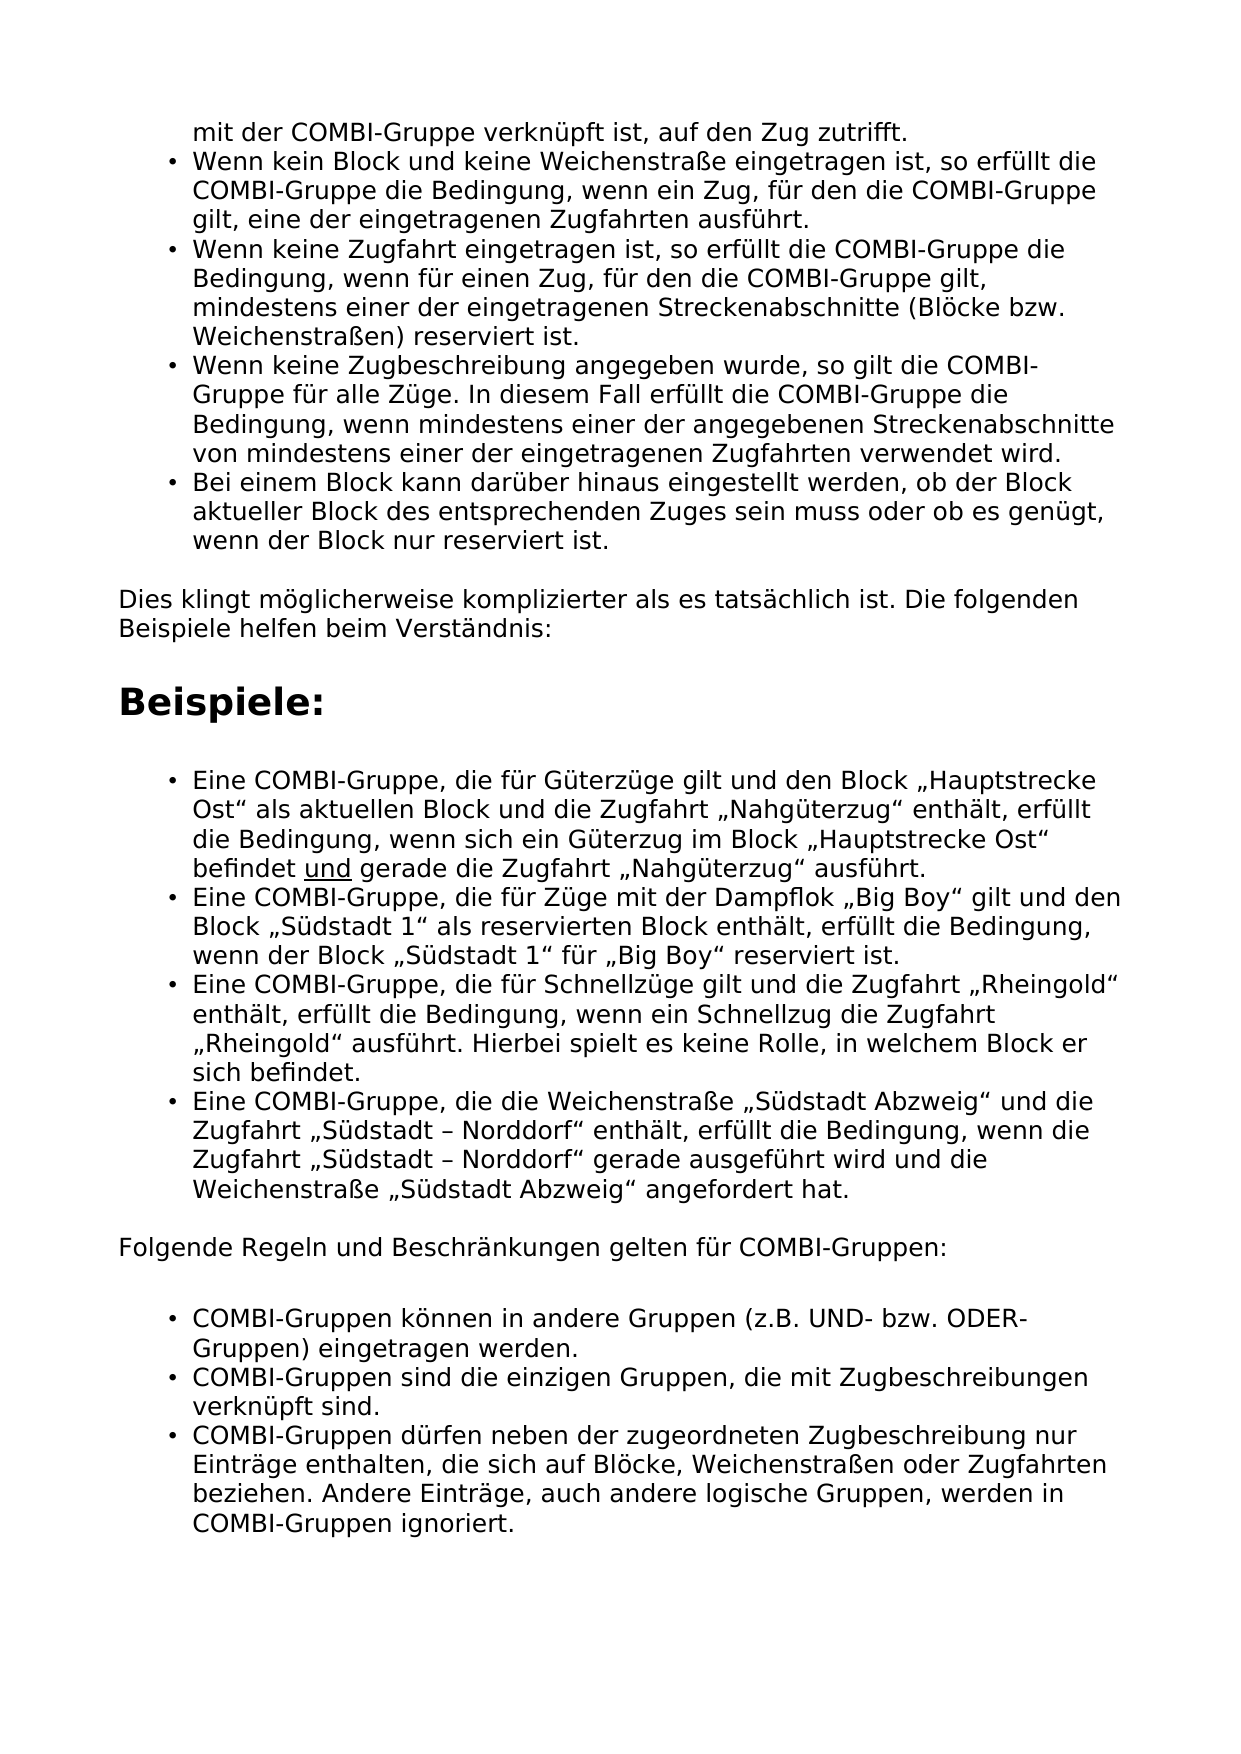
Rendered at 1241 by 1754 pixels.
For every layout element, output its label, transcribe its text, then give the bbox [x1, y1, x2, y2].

list COMBI-Gruppen können in andere Gruppen (z.B. UND- bzw. ODER-Gruppen) eingetragen werden. [177, 1305, 1122, 1363]
list Eine COMBI-Gruppe, die für Züge mit der Dampflok „Big Boy“ gilt und den Block „Südstadt 1“ als reservierten Block enthält, erfüllt die Bedingung, wenn der Block „Südstadt 1“ für „Big Boy“ reserviert ist. [177, 883, 1122, 971]
list Eine COMBI-Gruppe, die für Güterzüge gilt und den Block „Hauptstrecke Ost“ als aktuellen Block und die Zugfahrt „Nahgüterzug“ enthält, erfüllt die Bedingung, wenn sich ein Güterzug im Block „Hauptstrecke Ost“ befindet und gerade die Zugfahrt „Nahgüterzug“ ausführt. [177, 767, 1122, 883]
list COMBI-Gruppen sind die einzigen Gruppen, die mit Zugbeschreibungen verknüpft sind. [177, 1363, 1122, 1421]
text Folgende Regeln und Beschränkungen gelten für COMBI-Gruppen: [118, 1233, 1122, 1263]
list mit der COMBI-Gruppe verknüpft ist, auf den Zug zutrifft. [177, 118, 1122, 147]
list Eine COMBI-Gruppe, die für Schnellzüge gilt und die Zugfahrt „Rheingold“ enthält, erfüllt die Bedingung, wenn ein Schnellzug die Zugfahrt „Rheingold“ ausführt. Hierbei spielt es keine Rolle, in welchem Block er sich befindet. [177, 971, 1122, 1087]
list Wenn kein Block und keine Weichenstraße eingetragen ist, so erfüllt die COMBI-Gruppe die Bedingung, wenn ein Zug, für den die COMBI-Gruppe gilt, eine der eingetragenen Zugfahrten ausführt. [177, 147, 1122, 235]
list Eine COMBI-Gruppe, die die Weichenstraße „Südstadt Abzweig“ und die Zugfahrt „Südstadt – Norddorf“ enthält, erfüllt die Bedingung, wenn die Zugfahrt „Südstadt – Norddorf“ gerade ausgeführt wird und die Weichenstraße „Südstadt Abzweig“ angefordert hat. [177, 1087, 1122, 1204]
list Wenn keine Zugbeschreibung angegeben wurde, so gilt die COMBI-Gruppe für alle Züge. In diesem Fall erfüllt die COMBI-Gruppe die Bedingung, wenn mindestens einer der angegebenen Streckenabschnitte von mindestens einer der eingetragenen Zugfahrten verwendet wird. [177, 351, 1122, 468]
list Bei einem Block kann darüber hinaus eingestellt werden, ob der Block aktueller Block des entsprechenden Zuges sein muss oder ob es genügt, wenn der Block nur reserviert ist. [177, 468, 1122, 556]
list Wenn keine Zugfahrt eingetragen ist, so erfüllt die COMBI-Gruppe die Bedingung, wenn für einen Zug, für den die COMBI-Gruppe gilt, mindestens einer der eingetragenen Streckenabschnitte (Blöcke bzw. Weichenstraßen) reserviert ist. [177, 235, 1122, 351]
text Dies klingt möglicherweise komplizierter als es tatsächlich ist. Die folgenden Beispiele helfen beim Verständnis: [118, 585, 1122, 643]
subtitle Beispiele: [118, 681, 1122, 724]
list COMBI-Gruppen dürfen neben der zugeordneten Zugbeschreibung nur Einträge enthalten, die sich auf Blöcke, Weichenstraßen oder Zugfahrten beziehen. Andere Einträge, auch andere logische Gruppen, werden in COMBI-Gruppen ignoriert. [177, 1421, 1122, 1538]
